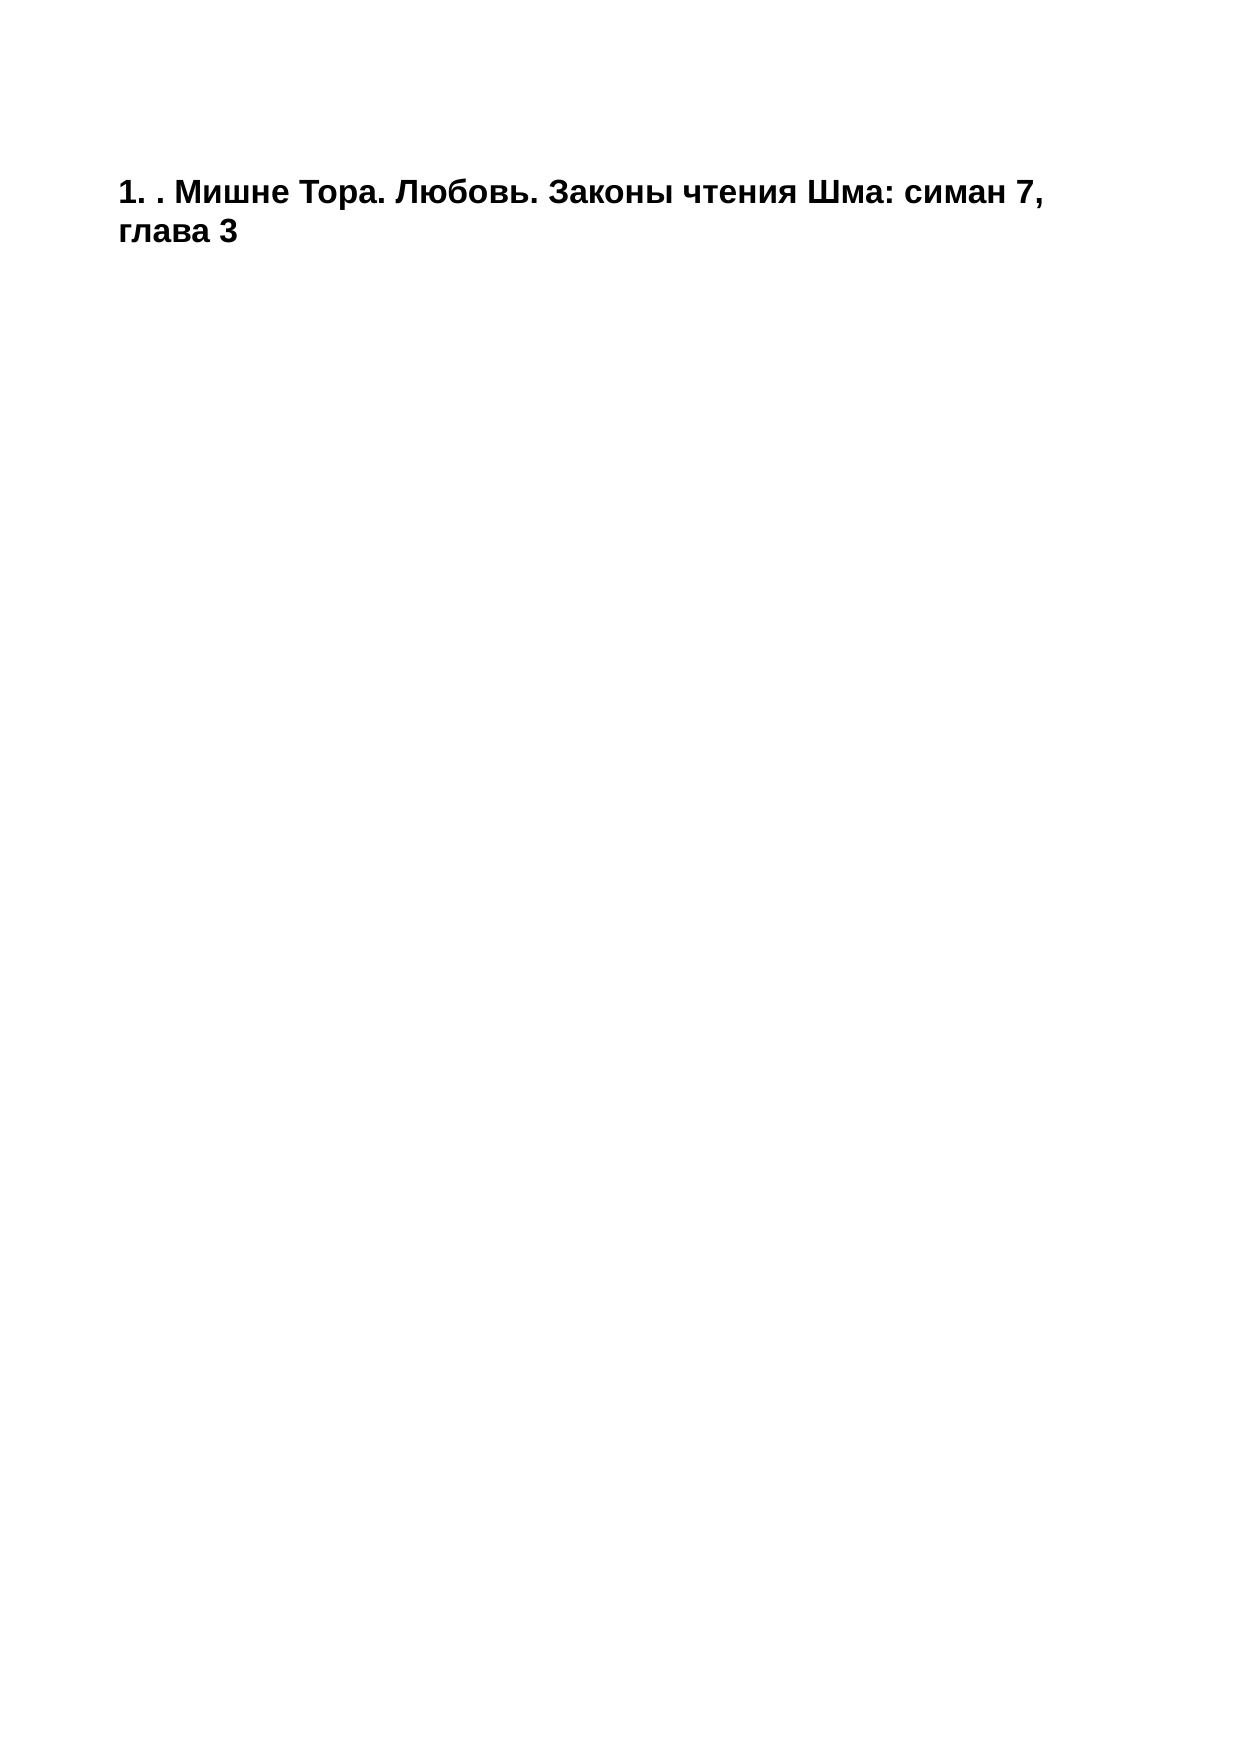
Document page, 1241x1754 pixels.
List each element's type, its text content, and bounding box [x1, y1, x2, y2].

subtitle . Мишне Тора. Любовь. Законы чтения Шма: симан 7, глава 3 [118, 147, 1122, 176]
